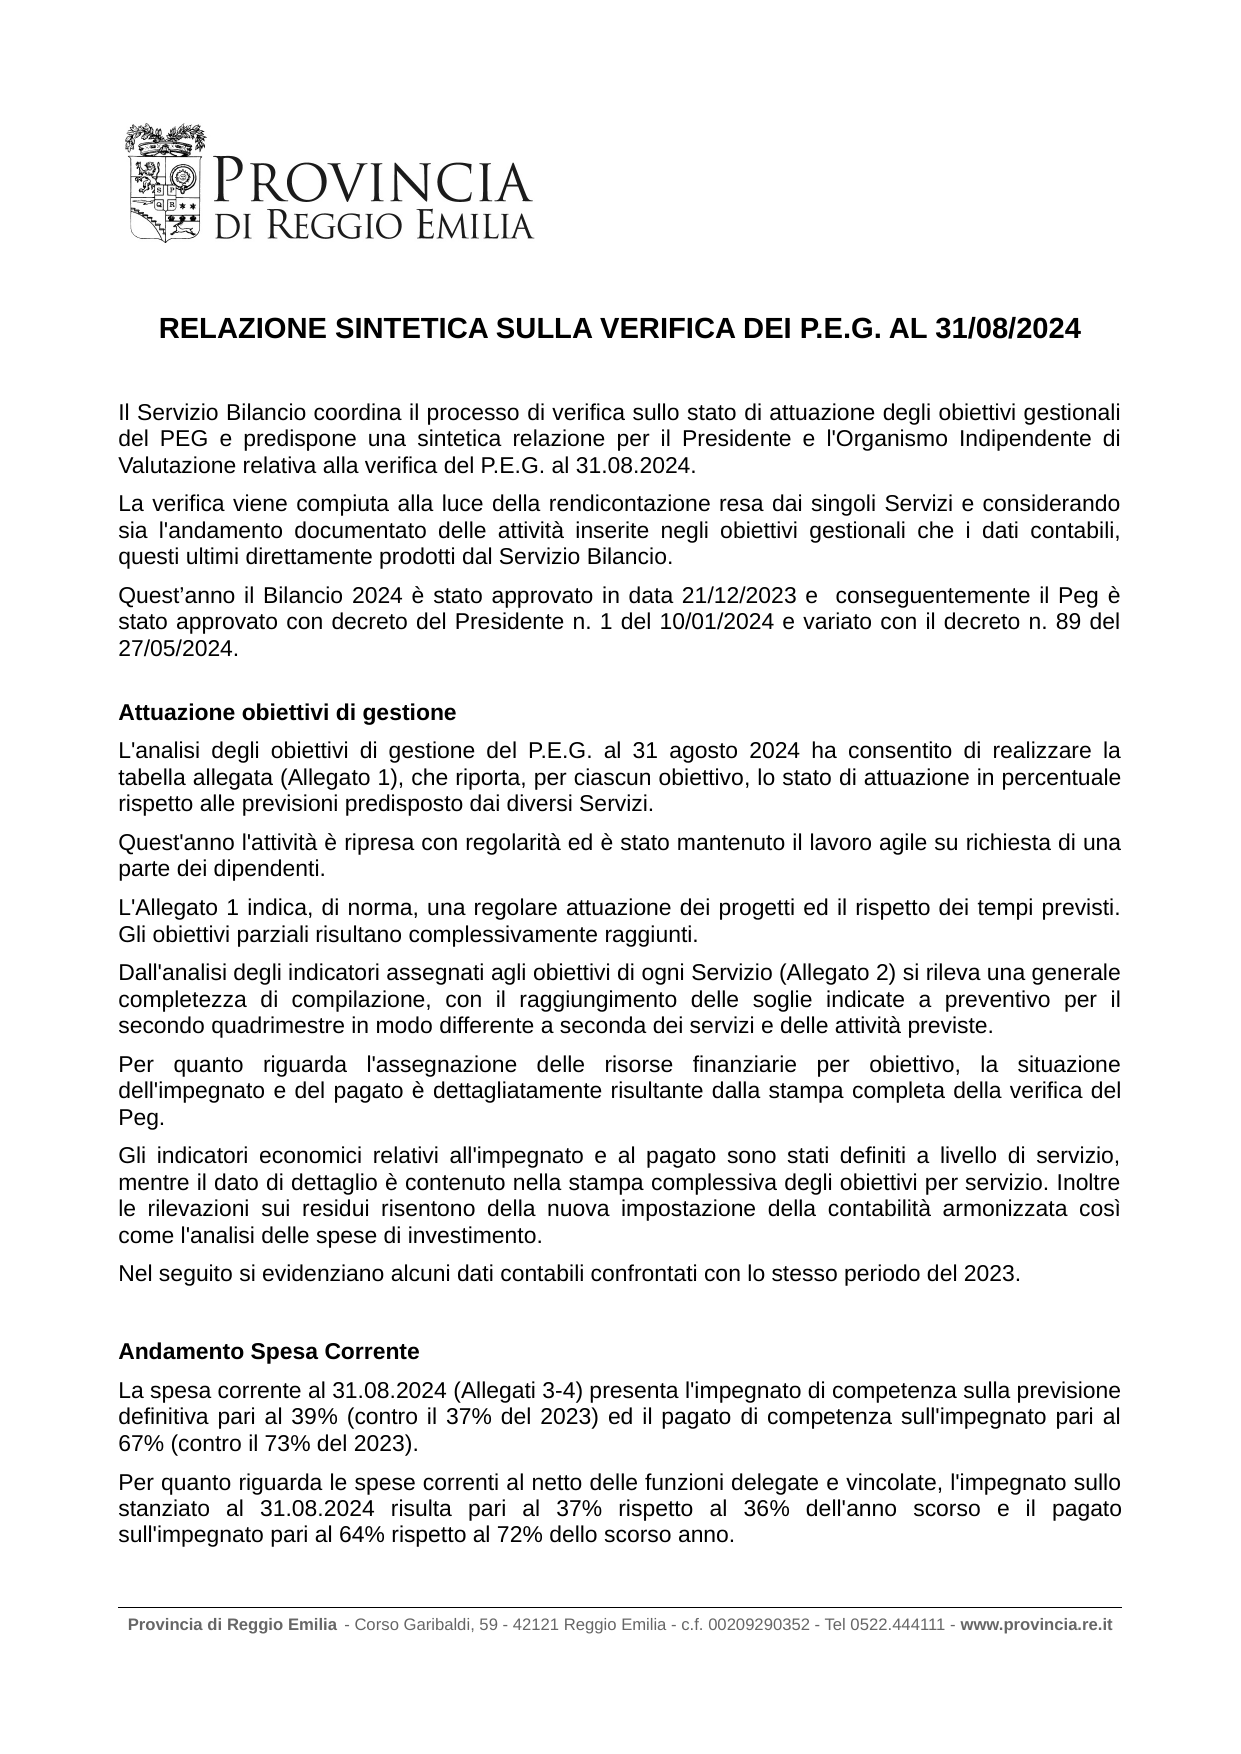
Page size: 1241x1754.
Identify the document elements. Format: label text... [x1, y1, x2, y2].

text Quest’anno il Bilancio 2024 è stato approvato in data 21/12/2023 e conseguentemente il Peg è stato approvato con decreto del Presidente n. 1 del 10/01/2024 e variato con il decreto n. 89 del 27/05/2024. [118, 582, 1122, 661]
subtitle RELAZIONE SINTETICA SULLA VERIFICA DEI P.E.G. AL 31/08/2024 [118, 312, 1122, 345]
text Quest'anno l'attività è ripresa con regolarità ed è stato mantenuto il lavoro agile su richiesta di una parte dei dipendenti. [118, 829, 1122, 882]
picture [118, 118, 545, 257]
text Il Servizio Bilancio coordina il processo di verifica sullo stato di attuazione degli obiettivi gestionali del PEG e predispone una sintetica relazione per il Presidente e l'Organismo Indipendente di Valutazione relativa alla verifica del P.E.G. al 31.08.2024. [118, 399, 1122, 478]
text Per quanto riguarda le spese correnti al netto delle funzioni delegate e vincolate, l'impegnato sullo stanziato al 31.08.2024 risulta pari al 37% rispetto al 36% dell'anno scorso e il pagato sull'impegnato pari al 64% rispetto al 72% dello scorso anno. [118, 1468, 1122, 1548]
text Andamento Spesa Corrente [118, 1338, 1122, 1364]
text La verifica viene compiuta alla luce della rendicontazione resa dai singoli Servizi e considerando sia l'andamento documentato delle attività inserite negli obiettivi gestionali che i dati contabili, questi ultimi direttamente prodotti dal Servizio Bilancio. [118, 490, 1122, 569]
text La spesa corrente al 31.08.2024 (Allegati 3-4) presenta l'impegnato di competenza sulla previsione definitiva pari al 39% (contro il 37% del 2023) ed il pagato di competenza sull'impegnato pari al 67% (contro il 73% del 2023). [118, 1377, 1122, 1456]
text Dall'analisi degli indicatori assegnati agli obiettivi di ogni Servizio (Allegato 2) si rileva una generale completezza di compilazione, con il raggiungimento delle soglie indicate a preventivo per il secondo quadrimestre in modo differente a seconda dei servizi e delle attività previste. [118, 959, 1122, 1038]
text L'Allegato 1 indica, di norma, una regolare attuazione dei progetti ed il rispetto dei tempi previsti. Gli obiettivi parziali risultano complessivamente raggiunti. [118, 894, 1122, 947]
text L'analisi degli obiettivi di gestione del P.E.G. al 31 agosto 2024 ha consentito di realizzare la tabella allegata (Allegato 1), che riporta, per ciascun obiettivo, lo stato di attuazione in percentuale rispetto alle previsioni predisposto dai diversi Servizi. [118, 737, 1122, 816]
text Nel seguito si evidenziano alcuni dati contabili confrontati con lo stesso periodo del 2023. [118, 1260, 1122, 1287]
text Gli indicatori economici relativi all'impegnato e al pagato sono stati definiti a livello di servizio, mentre il dato di dettaglio è contenuto nella stampa complessiva degli obiettivi per servizio. Inoltre le rilevazioni sui residui risentono della nuova impostazione della contabilità armonizzata così come l'analisi delle spese di investimento. [118, 1142, 1122, 1248]
subtitle Attuazione obiettivi di gestione [118, 698, 1122, 725]
text Per quanto riguarda l'assegnazione delle risorse finanziarie per obiettivo, la situazione dell'impegnato e del pagato è dettagliatamente risultante dalla stampa completa della verifica del Peg. [118, 1051, 1122, 1130]
